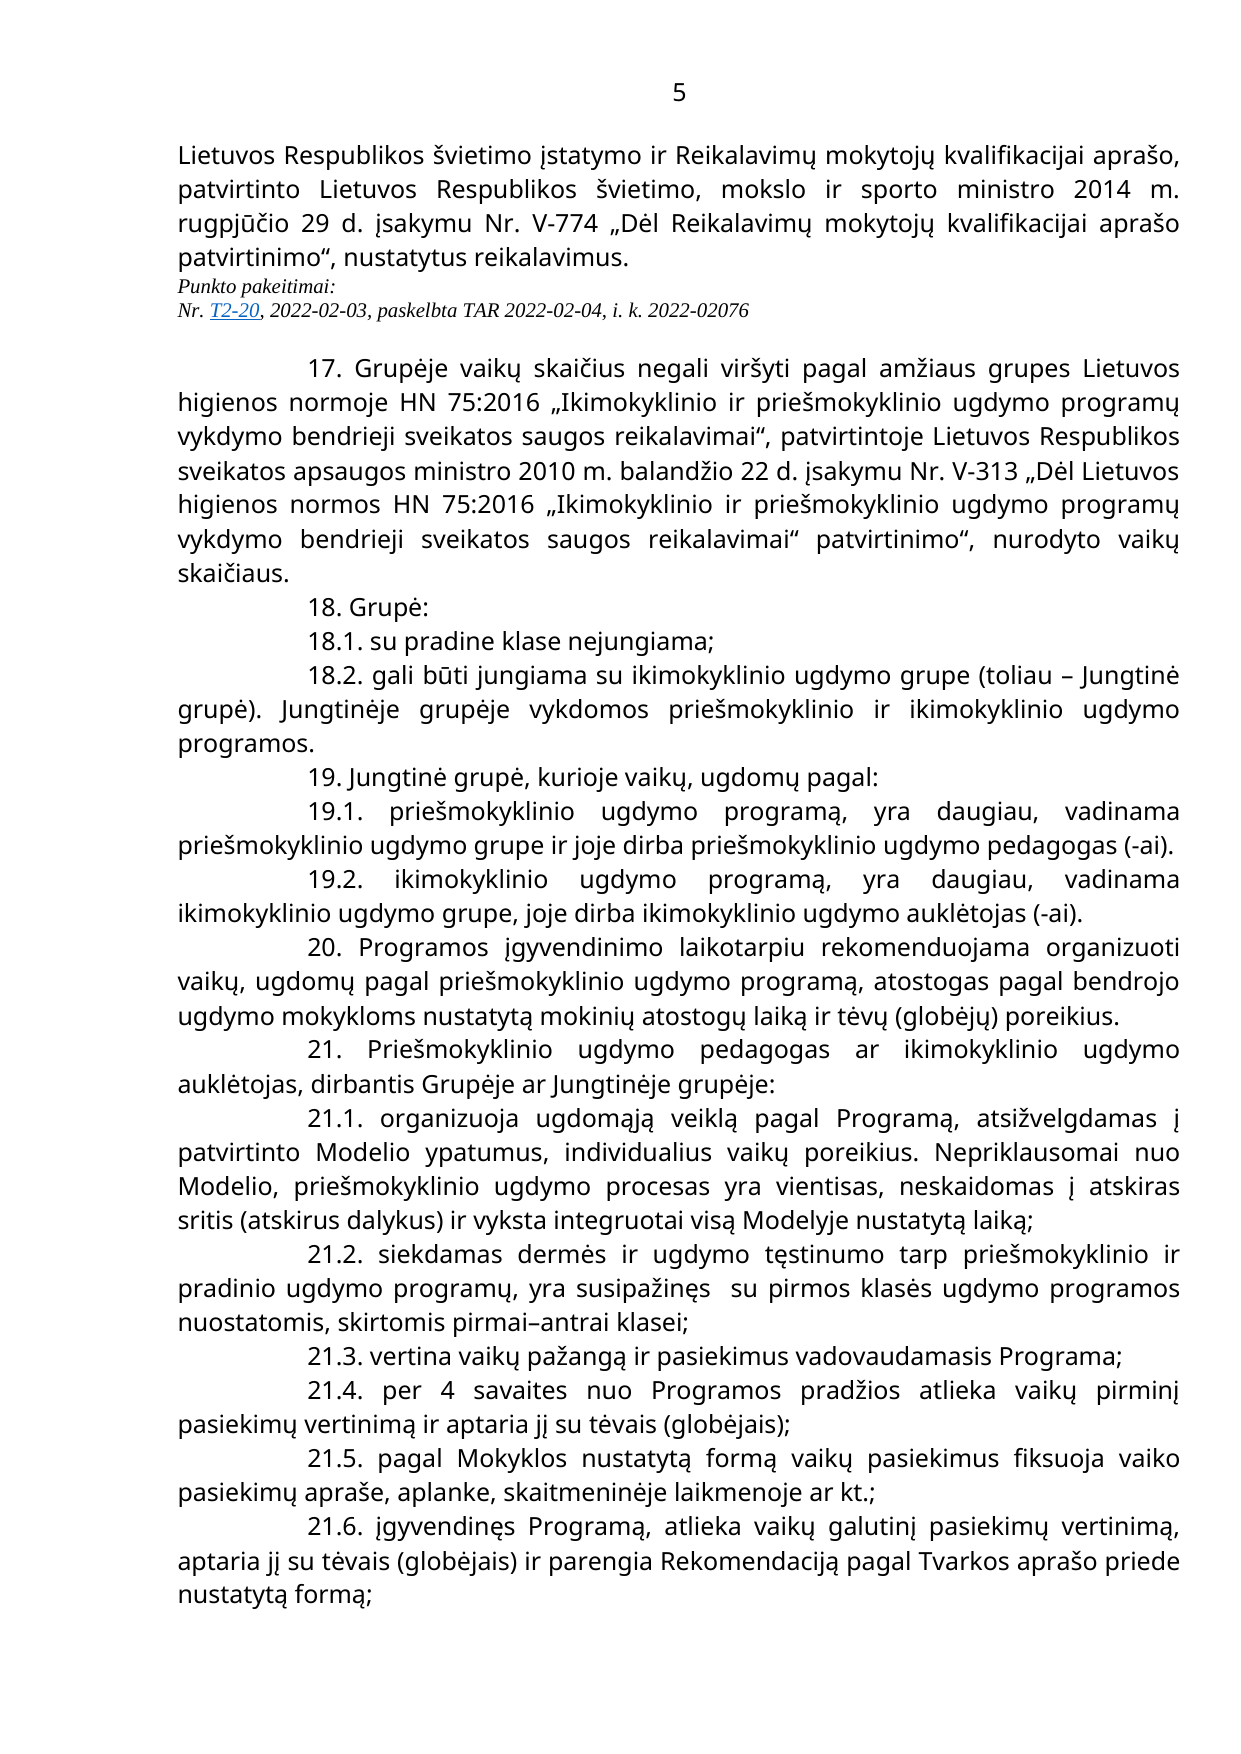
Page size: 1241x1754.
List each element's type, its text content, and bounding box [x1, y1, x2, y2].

text 18.1. su pradine klase nejungiama; [177, 623, 1181, 657]
text 18. Grupė: [177, 589, 1181, 623]
text 19.1. priešmokyklinio ugdymo programą, yra daugiau, vadinama priešmokyklinio ugdymo grupe ir joje dirba priešmokyklinio ugdymo pedagogas (-ai). [177, 794, 1181, 862]
text 17. Grupėje vaikų skaičius negali viršyti pagal amžiaus grupes Lietuvos higienos normoje HN 75:2016 „Ikimokyklinio ir priešmokyklinio ugdymo programų vykdymo bendrieji sveikatos saugos reikalavimai“, patvirtintoje Lietuvos Respublikos sveikatos apsaugos ministro 2010 m. balandžio 22 d. įsakymu Nr. V-313 „Dėl Lietuvos higienos normos HN 75:2016 „Ikimokyklinio ir priešmokyklinio ugdymo programų vykdymo bendrieji sveikatos saugos reikalavimai“ patvirtinimo“, nurodyto vaikų skaičiaus. [177, 351, 1181, 589]
text 21.4. per 4 savaites nuo Programos pradžios atlieka vaikų pirminį pasiekimų vertinimą ir aptaria jį su tėvais (globėjais); [177, 1373, 1181, 1441]
text 21.1. organizuoja ugdomąją veiklą pagal Programą, atsižvelgdamas į patvirtinto Modelio ypatumus, individualius vaikų poreikius. Nepriklausomai nuo Modelio, priešmokyklinio ugdymo procesas yra vientisas, neskaidomas į atskiras sritis (atskirus dalykus) ir vyksta integruotai visą Modelyje nustatytą laiką; [177, 1100, 1181, 1237]
text 19. Jungtinė grupė, kurioje vaikų, ugdomų pagal: [177, 760, 1181, 794]
text Lietuvos Respublikos švietimo įstatymo ir Reikalavimų mokytojų kvalifikacijai aprašo, patvirtinto Lietuvos Respublikos švietimo, mokslo ir sporto ministro 2014 m. rugpjūčio 29 d. įsakymu Nr. V-774 „Dėl Reikalavimų mokytojų kvalifikacijai aprašo patvirtinimo“, nustatytus reikalavimus. [177, 138, 1181, 274]
text 21. Priešmokyklinio ugdymo pedagogas ar ikimokyklinio ugdymo auklėtojas, dirbantis Grupėje ar Jungtinėje grupėje: [177, 1032, 1181, 1100]
text 21.3. vertina vaikų pažangą ir pasiekimus vadovaudamasis Programa; [177, 1339, 1181, 1373]
text Punkto pakeitimai: [177, 274, 1181, 298]
text 18.2. gali būti jungiama su ikimokyklinio ugdymo grupe (toliau – Jungtinė grupė). Jungtinėje grupėje vykdomos priešmokyklinio ir ikimokyklinio ugdymo programos. [177, 657, 1181, 760]
text 21.6. įgyvendinęs Programą, atlieka vaikų galutinį pasiekimų vertinimą, aptaria jį su tėvais (globėjais) ir parengia Rekomendaciją pagal Tvarkos aprašo priede nustatytą formą; [177, 1509, 1181, 1611]
text Nr. T2-20, 2022-02-03, paskelbta TAR 2022-02-04, i. k. 2022-02076 [177, 298, 1181, 322]
text 19.2. ikimokyklinio ugdymo programą, yra daugiau, vadinama ikimokyklinio ugdymo grupe, joje dirba ikimokyklinio ugdymo auklėtojas (-ai). [177, 862, 1181, 930]
text 20. Programos įgyvendinimo laikotarpiu rekomenduojama organizuoti vaikų, ugdomų pagal priešmokyklinio ugdymo programą, atostogas pagal bendrojo ugdymo mokykloms nustatytą mokinių atostogų laiką ir tėvų (globėjų) poreikius. [177, 930, 1181, 1032]
text 21.2. siekdamas dermės ir ugdymo tęstinumo tarp priešmokyklinio ir pradinio ugdymo programų, yra susipažinęs su pirmos klasės ugdymo programos nuostatomis, skirtomis pirmai–antrai klasei; [177, 1237, 1181, 1339]
text 21.5. pagal Mokyklos nustatytą formą vaikų pasiekimus fiksuoja vaiko pasiekimų apraše, aplanke, skaitmeninėje laikmenoje ar kt.; [177, 1441, 1181, 1509]
